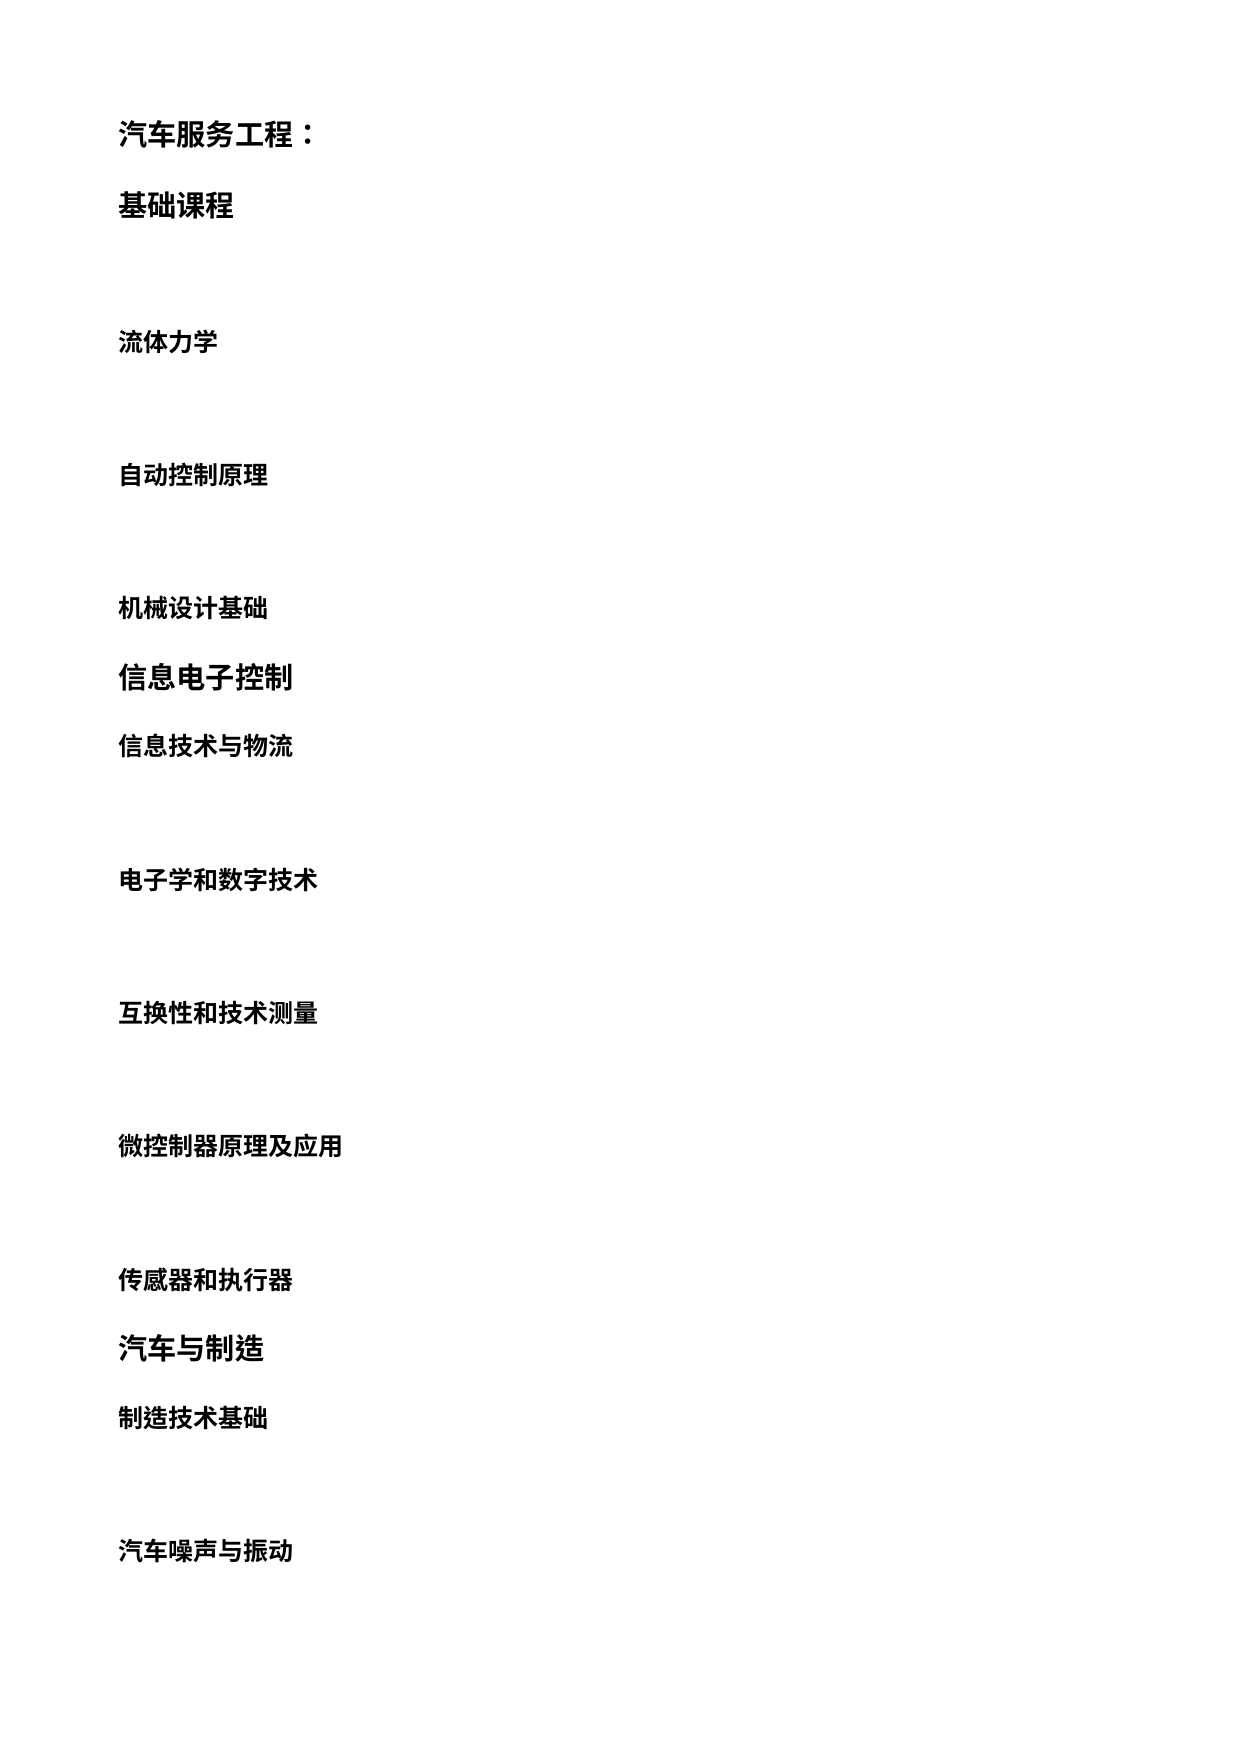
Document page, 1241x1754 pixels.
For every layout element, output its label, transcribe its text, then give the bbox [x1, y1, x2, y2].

subtitle 自动控制原理 [118, 461, 1122, 490]
subtitle 微控制器原理及应用 [118, 1132, 1122, 1162]
subtitle 信息技术与物流 [118, 732, 1122, 762]
subtitle 流体力学 [118, 328, 1122, 357]
subtitle 机械设计基础 [118, 594, 1122, 623]
subtitle 基础课程 [118, 189, 1122, 223]
subtitle 信息电子控制 [118, 661, 1122, 695]
subtitle 汽车服务工程： [118, 118, 1122, 152]
subtitle 制造技术基础 [118, 1404, 1122, 1433]
subtitle 传感器和执行器 [118, 1266, 1122, 1295]
subtitle 汽车噪声与振动 [118, 1537, 1122, 1566]
subtitle 电子学和数字技术 [118, 866, 1122, 895]
subtitle 互换性和技术测量 [118, 999, 1122, 1028]
subtitle 汽车与制造 [118, 1332, 1122, 1366]
